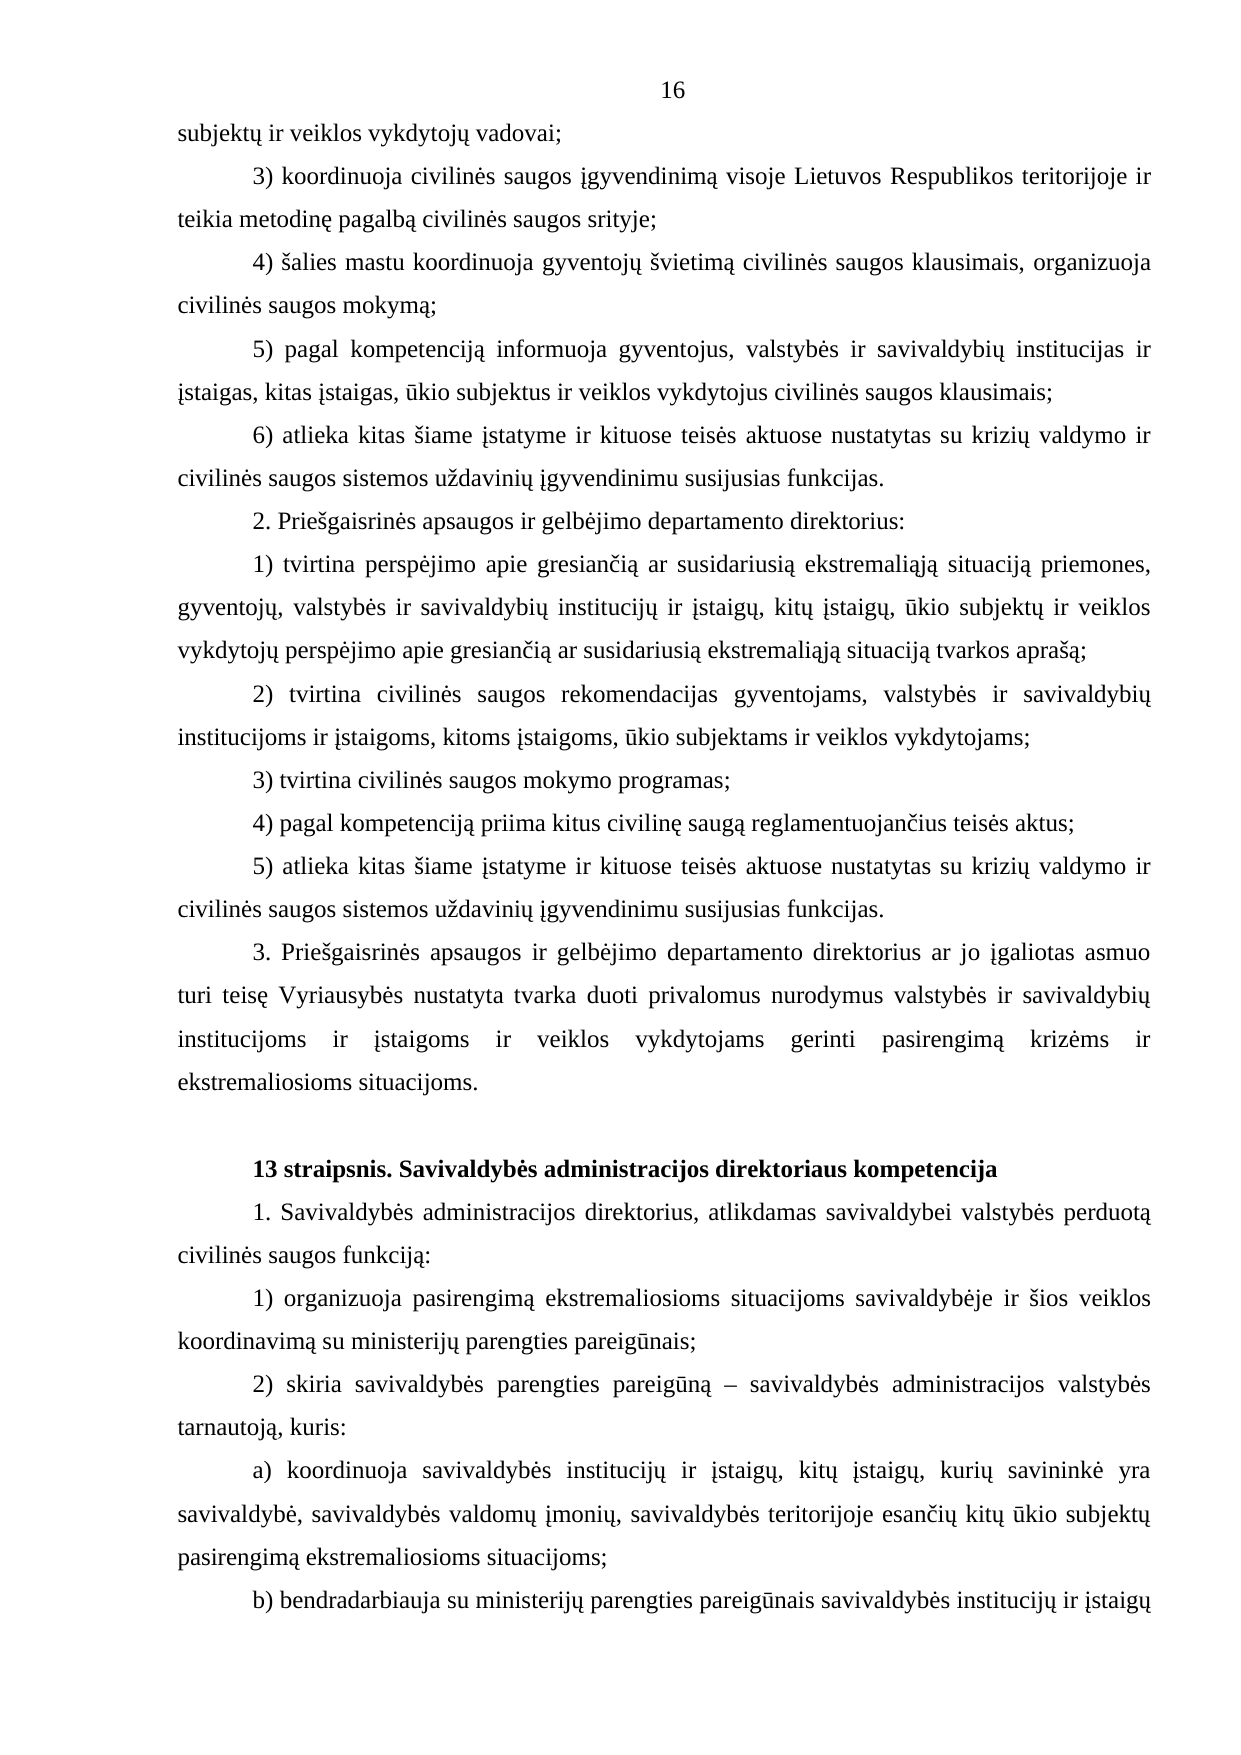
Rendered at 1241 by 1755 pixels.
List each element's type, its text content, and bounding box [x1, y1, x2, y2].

text 13 straipsnis. Savivaldybės administracijos direktoriaus kompetencija [177, 1154, 1152, 1182]
text 3. Priešgaisrinės apsaugos ir gelbėjimo departamento direktorius ar jo įgaliotas asmuo turi teisę Vyriausybės nustatyta tvarka duoti privalomus nurodymus valstybės ir savivaldybių institucijoms ir įstaigoms ir veiklos vykdytojams gerinti pasirengimą krizėms ir ekstremaliosioms situacijoms. [177, 937, 1152, 1096]
text 1. Savivaldybės administracijos direktorius, atlikdamas savivaldybei valstybės perduotą civilinės saugos funkciją: [177, 1197, 1152, 1269]
text 2. Priešgaisrinės apsaugos ir gelbėjimo departamento direktorius: [177, 506, 1152, 535]
text 5) atlieka kitas šiame įstatyme ir kituose teisės aktuose nustatytas su krizių valdymo ir civilinės saugos sistemos uždavinių įgyvendinimu susijusias funkcijas. [177, 851, 1152, 923]
text 1) organizuoja pasirengimą ekstremaliosioms situacijoms savivaldybėje ir šios veiklos koordinavimą su ministerijų parengties pareigūnais; [177, 1283, 1152, 1355]
text 2) skiria savivaldybės parengties pareigūną – savivaldybės administracijos valstybės tarnautoją, kuris: [177, 1369, 1152, 1441]
text 3) koordinuoja civilinės saugos įgyvendinimą visoje Lietuvos Respublikos teritorijoje ir teikia metodinę pagalbą civilinės saugos srityje; [177, 161, 1152, 233]
text 2) tvirtina civilinės saugos rekomendacijas gyventojams, valstybės ir savivaldybių institucijoms ir įstaigoms, kitoms įstaigoms, ūkio subjektams ir veiklos vykdytojams; [177, 679, 1152, 751]
text 4) pagal kompetenciją priima kitus civilinę saugą reglamentuojančius teisės aktus; [177, 808, 1152, 837]
text subjektų ir veiklos vykdytojų vadovai; [177, 118, 1152, 147]
text a) koordinuoja savivaldybės institucijų ir įstaigų, kitų įstaigų, kurių savininkė yra savivaldybė, savivaldybės valdomų įmonių, savivaldybės teritorijoje esančių kitų ūkio subjektų pasirengimą ekstremaliosioms situacijoms; [177, 1456, 1152, 1571]
text 1) tvirtina perspėjimo apie gresiančią ar susidariusią ekstremaliąją situaciją priemones, gyventojų, valstybės ir savivaldybių institucijų ir įstaigų, kitų įstaigų, ūkio subjektų ir veiklos vykdytojų perspėjimo apie gresiančią ar susidariusią ekstremaliąją situaciją tvarkos aprašą; [177, 549, 1152, 664]
text b) bendradarbiauja su ministerijų parengties pareigūnais savivaldybės institucijų ir įstaigų [177, 1585, 1152, 1614]
text 6) atlieka kitas šiame įstatyme ir kituose teisės aktuose nustatytas su krizių valdymo ir civilinės saugos sistemos uždavinių įgyvendinimu susijusias funkcijas. [177, 420, 1152, 492]
text 3) tvirtina civilinės saugos mokymo programas; [177, 765, 1152, 794]
text 4) šalies mastu koordinuoja gyventojų švietimą civilinės saugos klausimais, organizuoja civilinės saugos mokymą; [177, 247, 1152, 319]
text 5) pagal kompetenciją informuoja gyventojus, valstybės ir savivaldybių institucijas ir įstaigas, kitas įstaigas, ūkio subjektus ir veiklos vykdytojus civilinės saugos klausimais; [177, 334, 1152, 406]
